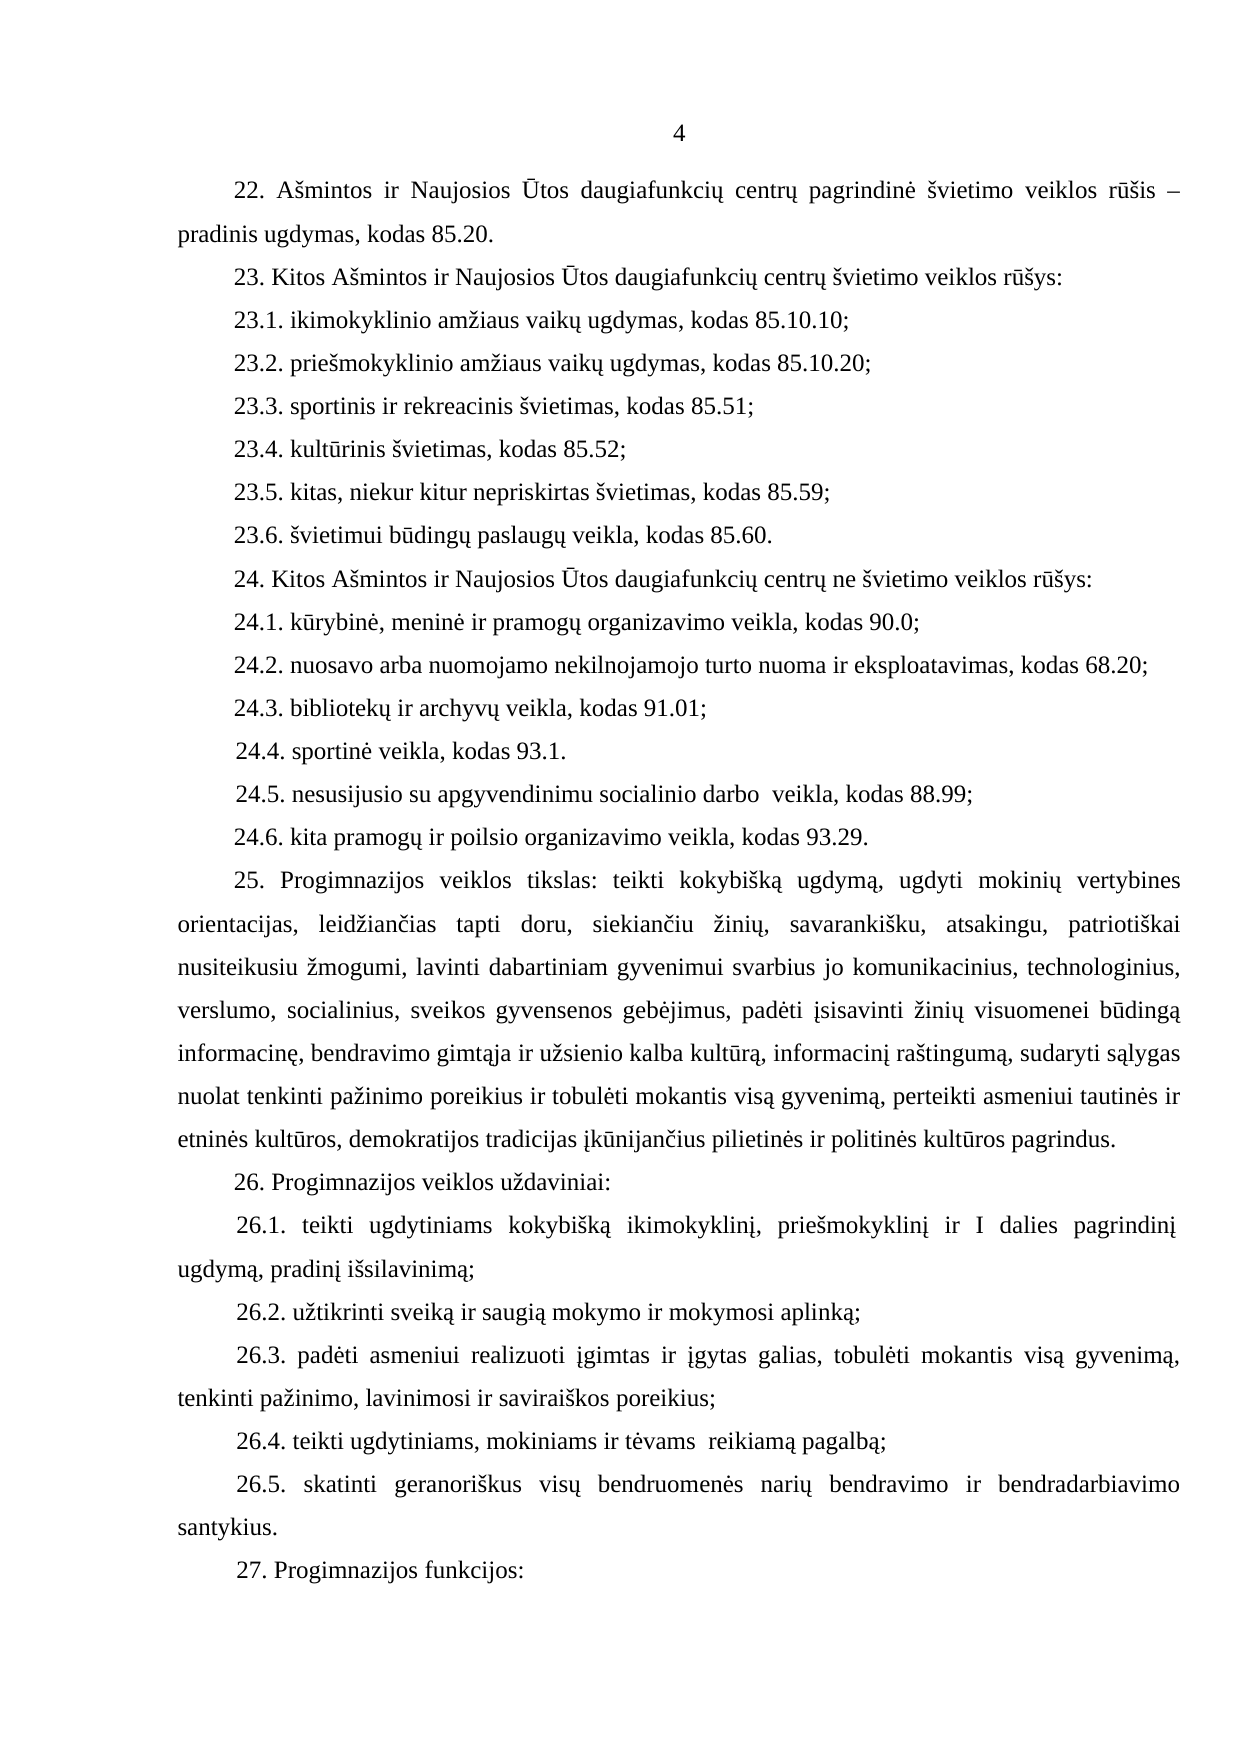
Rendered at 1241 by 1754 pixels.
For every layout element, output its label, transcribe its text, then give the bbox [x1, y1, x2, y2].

text 22. Ašmintos ir Naujosios Ūtos daugiafunkcių centrų pagrindinė švietimo veiklos rūšis – pradinis ugdymas, kodas 85.20. [177, 176, 1181, 247]
text 23.2. priešmokyklinio amžiaus vaikų ugdymas, kodas 85.10.20; [177, 348, 1181, 377]
text 26.4. teikti ugdytiniams, mokiniams ir tėvams reikiamą pagalbą; [177, 1426, 1181, 1455]
text 24.2. nuosavo arba nuomojamo nekilnojamojo turto nuoma ir eksploatavimas, kodas 68.20; [177, 650, 1181, 679]
text 26. Progimnazijos veiklos uždaviniai: [177, 1167, 1181, 1196]
text 26.3. padėti asmeniui realizuoti įgimtas ir įgytas galias, tobulėti mokantis visą gyvenimą, tenkinti pažinimo, lavinimosi ir saviraiškos poreikius; [177, 1340, 1181, 1412]
text 23.1. ikimokyklinio amžiaus vaikų ugdymas, kodas 85.10.10; [177, 305, 1181, 334]
text 23.3. sportinis ir rekreacinis švietimas, kodas 85.51; [177, 391, 1181, 420]
text 24. Kitos Ašmintos ir Naujosios Ūtos daugiafunkcių centrų ne švietimo veiklos rūšys: [177, 564, 1181, 592]
text 24.1. kūrybinė, meninė ir pramogų organizavimo veikla, kodas 90.0; [177, 607, 1181, 636]
text 24.3. bibliotekų ir archyvų veikla, kodas 91.01; [177, 693, 1181, 722]
text 26.2. užtikrinti sveiką ir saugią mokymo ir mokymosi aplinką; [177, 1297, 1181, 1326]
text 23.6. švietimui būdingų paslaugų veikla, kodas 85.60. [177, 521, 1181, 549]
text 23.4. kultūrinis švietimas, kodas 85.52; [177, 434, 1181, 463]
text 26.1. teikti ugdytiniams kokybišką ikimokyklinį, priešmokyklinį ir I dalies pagrindinį ugdymą, pradinį išsilavinimą; [177, 1211, 1177, 1282]
text 24.5. nesusijusio su apgyvendinimu socialinio darbo veikla, kodas 88.99; [177, 779, 1181, 808]
text 24.4. sportinė veikla, kodas 93.1. [177, 736, 1181, 765]
text 23.5. kitas, niekur kitur nepriskirtas švietimas, kodas 85.59; [177, 477, 1181, 506]
text 27. Progimnazijos funkcijos: [177, 1556, 1181, 1584]
text 24.6. kita pramogų ir poilsio organizavimo veikla, kodas 93.29. [177, 822, 1181, 851]
text 26.5. skatinti geranoriškus visų bendruomenės narių bendravimo ir bendradarbiavimo santykius. [177, 1469, 1181, 1541]
text 25. Progimnazijos veiklos tikslas: teikti kokybišką ugdymą, ugdyti mokinių vertybines orientacijas, leidžiančias tapti doru, siekiančiu žinių, savarankišku, atsakingu, patriotiškai nusiteikusiu žmogumi, lavinti dabartiniam gyvenimui svarbius jo komunikacinius, technologinius, verslumo, socialinius, sveikos gyvensenos gebėjimus, padėti įsisavinti žinių visuomenei būdingą informacinę, bendravimo gimtąja ir užsienio kalba kultūrą, informacinį raštingumą, sudaryti sąlygas nuolat tenkinti pažinimo poreikius ir tobulėti mokantis visą gyvenimą, perteikti asmeniui tautinės ir etninės kultūros, demokratijos tradicijas įkūnijančius pilietinės ir politinės kultūros pagrindus. [177, 866, 1181, 1153]
text 23. Kitos Ašmintos ir Naujosios Ūtos daugiafunkcių centrų švietimo veiklos rūšys: [177, 262, 1181, 291]
